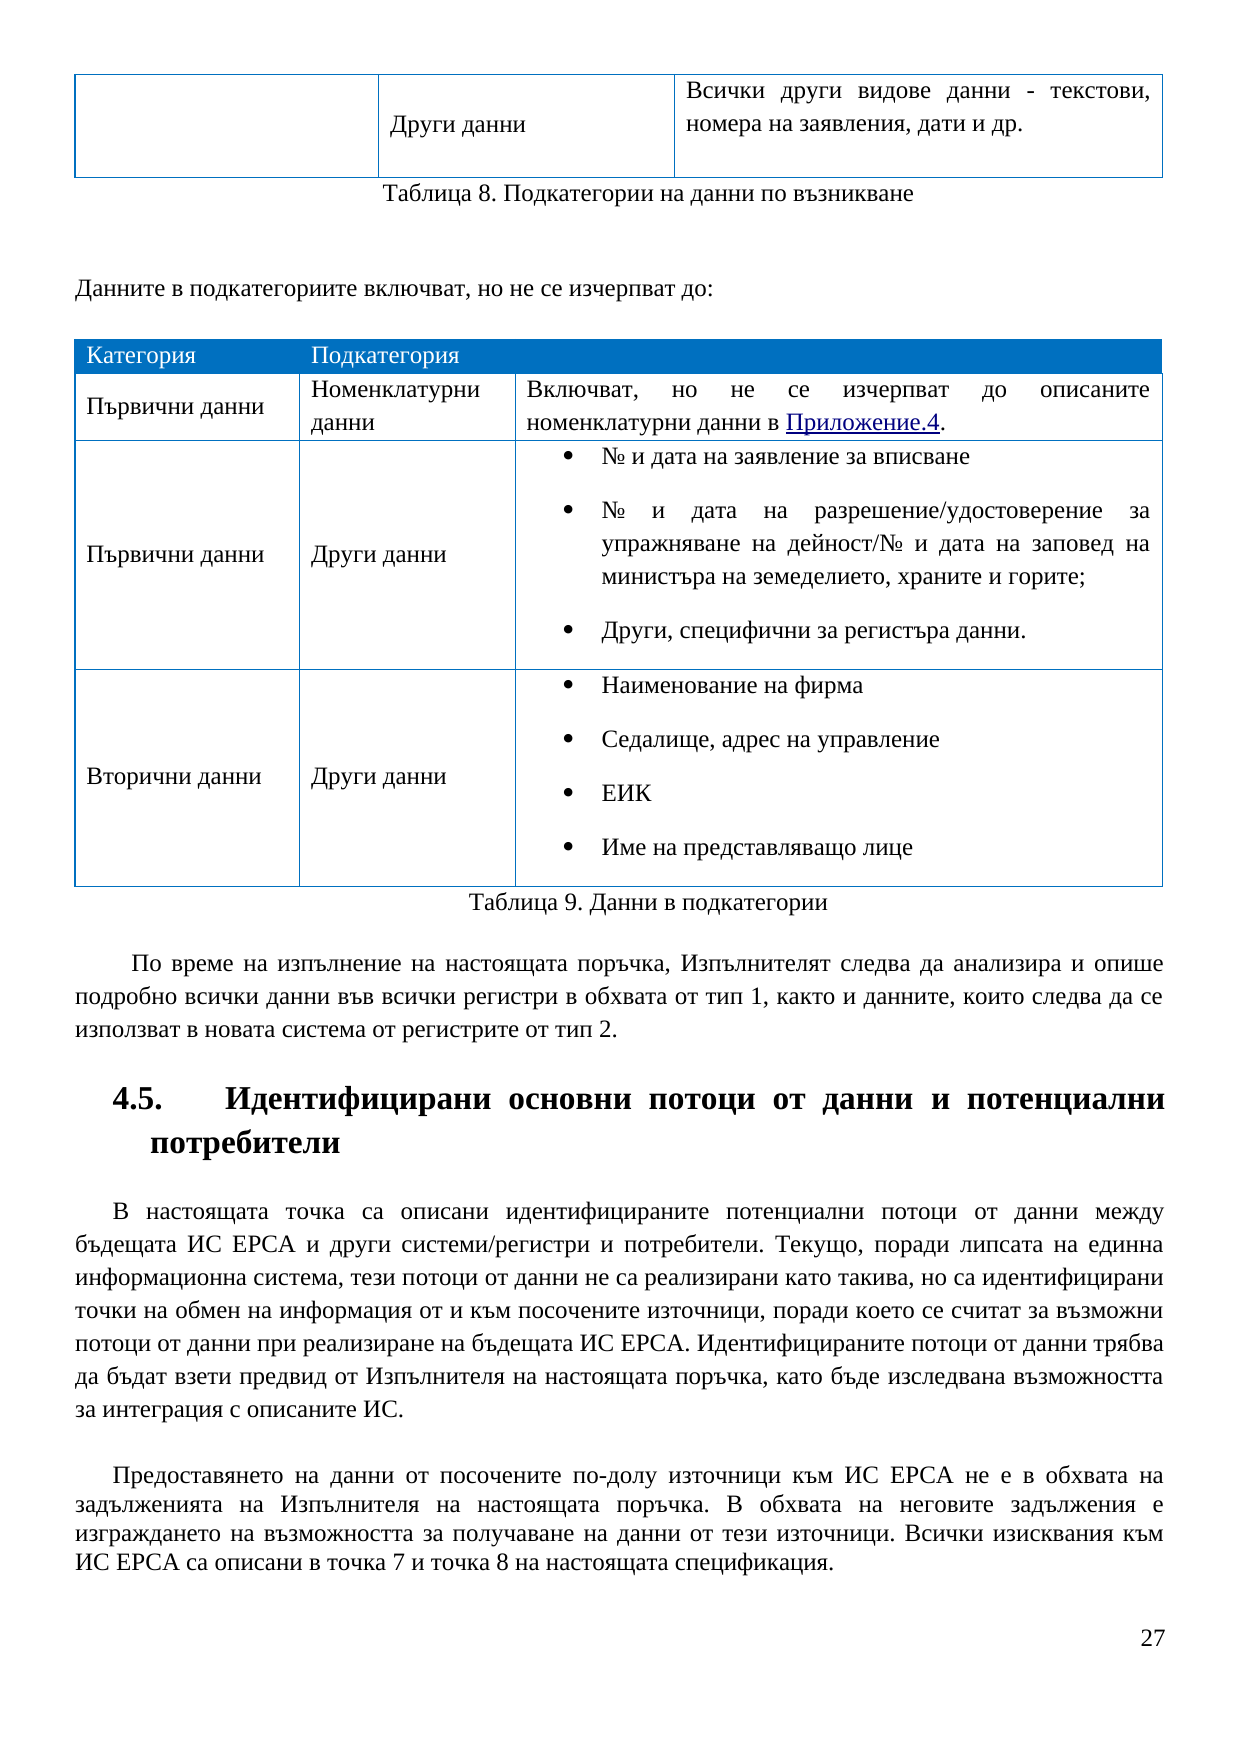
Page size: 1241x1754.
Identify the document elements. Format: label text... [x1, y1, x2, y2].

subtitle Идентифицирани основни потоци от данни и потенциални потребители [112, 1078, 1165, 1160]
table_cell Други данни [300, 670, 515, 886]
table_header Подкатегория [300, 340, 515, 373]
text По време на изпълнение на настоящата поръчка, Изпълнителят следва да анализира и опише подробно всички данни във всички регистри в обхвата от тип 1, както и данните, които следва да се използват в новата система от регистрите от тип 2. [75, 948, 1165, 1043]
table_header [516, 340, 1162, 373]
text Предоставянето на данни от посочените по-долу източници към ИС ЕРСА не е в обхвата на задълженията на Изпълнителя на настоящата поръчка. В обхвата на неговите задължения е изграждането на възможността за получаване на данни от тези източници. Всички изисквания към ИС ЕРСА са описани в точка 7 и точка 8 на настоящата спецификация. [75, 1460, 1165, 1575]
table_cell Включват, но не се изчерпват до описаните номенклатурни данни в Приложение.4. [516, 374, 1162, 440]
table_cell Други данни [300, 441, 515, 669]
text В настоящата точка са описани идентифицираните потенциални потоци от данни между бъдещата ИС ЕРСА и други системи/регистри и потребители. Текущо, поради липсата на единна информационна система, тези потоци от данни не са реализирани като такива, но са идентифицирани точки на обмен на информация от и към посочените източници, поради което се считат за възможни потоци от данни при реализиране на бъдещата ИС ЕРСА. Идентифицираните потоци от данни трябва да бъдат взети предвид от Изпълнителя на настоящата поръчка, като бъде изследвана възможността за интеграция с описаните ИС. [75, 1196, 1165, 1423]
table_cell Вторични данни [76, 670, 299, 886]
table_cell Номенклатурни данни [300, 374, 515, 440]
text Таблица 9. Данни в подкатегории [75, 887, 1165, 915]
table_header Категория [76, 340, 299, 373]
table_cell Първични данни [76, 374, 299, 440]
table_cell Наименование на фирма Седалище, адрес на управление ЕИК Име на представляващо лице [516, 670, 1162, 886]
table_cell Други данни [379, 75, 674, 177]
table_cell [76, 75, 378, 177]
table_cell Всички други видове данни - текстови, номера на заявления, дати и др. [675, 75, 1162, 177]
table_cell № и дата на заявление за вписване № и дата на разрешение/удостоверение за упражняване на дейност/№ и дата на заповед на министъра на земеделието, храните и горите; Други, специфични за регистъра данни. [516, 441, 1162, 669]
text Таблица 8. Подкатегории на данни по възникване [75, 178, 1165, 207]
text Данните в подкатегориите включват, но не се изчерпват до: [75, 273, 1165, 302]
table_cell Първични данни [76, 441, 299, 669]
